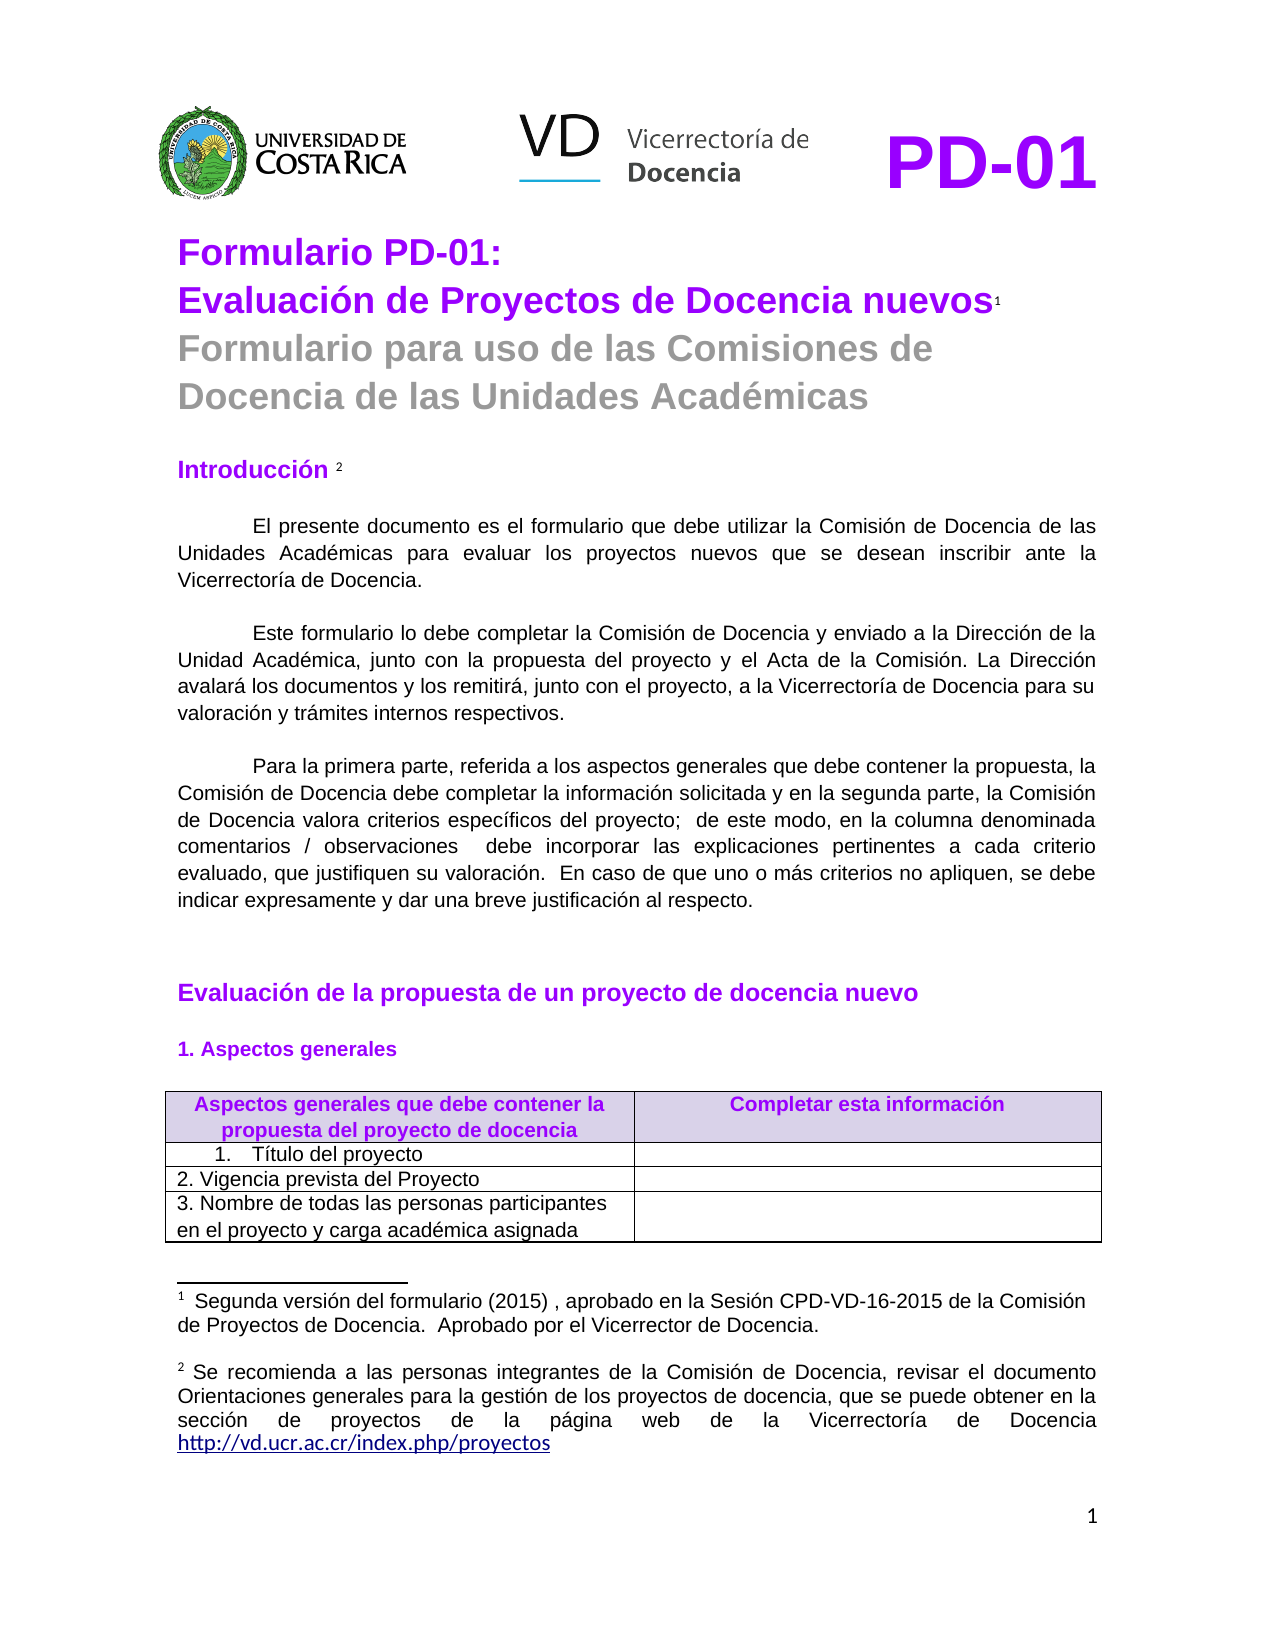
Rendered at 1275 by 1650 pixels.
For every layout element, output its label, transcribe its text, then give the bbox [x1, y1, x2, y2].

table_header Completar esta información [635, 1092, 1101, 1142]
text Se recomienda a las personas integrantes de la Comisión de Docencia, revisar el documento Orientaciones generales para la gestión de los proyectos de docencia, que se puede obtener en la sección de proyectos de la página web de la Vicerrectoría de Docencia http://vd.ucr.ac.cr/index.php/proyectos [177, 1360, 1098, 1456]
table_cell Título del proyecto [166, 1143, 634, 1166]
text Formulario para uso de las Comisiones de Docencia de las Unidades Académicas [177, 327, 1097, 417]
text Este formulario lo debe completar la Comisión de Docencia y enviado a la Dirección de la Unidad Académica, junto con la propuesta del proyecto y el Acta de la Comisión. La Dirección avalará los documentos y los remitirá, junto con el proyecto, a la Vicerrectoría de Docencia para su valoración y trámites internos respectivos. [177, 621, 1097, 725]
text El presente documento es el formulario que debe utilizar la Comisión de Docencia de las Unidades Académicas para evaluar los proyectos nuevos que se desean inscribir ante la Vicerrectoría de Docencia. [177, 515, 1097, 591]
table_cell [635, 1192, 1101, 1241]
text 1. Aspectos generales [177, 1038, 1097, 1061]
text Evaluación de Proyectos de Docencia nuevos [177, 279, 1097, 321]
text Introducción [177, 456, 1097, 484]
picture [158, 106, 407, 200]
text Formulario PD-01: [177, 231, 1097, 273]
text Para la primera parte, referida a los aspectos generales que debe contener la propuesta, la Comisión de Docencia debe completar la información solicitada y en la segunda parte, la Comisión de Docencia valora criterios específicos del proyecto; de este modo, en la columna denominada comentarios / observaciones debe incorporar las explicaciones pertinentes a cada criterio evaluado, que justifiquen su valoración. En caso de que uno o más criterios no apliquen, se debe indicar expresamente y dar una breve justificación al respecto. [177, 755, 1097, 911]
table_cell 3. Nombre de todas las personas participantes en el proyecto y carga académica asignada [166, 1192, 634, 1241]
table_cell [635, 1167, 1101, 1191]
table_header Aspectos generales que debe contener la propuesta del proyecto de docencia [166, 1092, 634, 1142]
table_cell 2. Vigencia prevista del Proyecto [166, 1167, 634, 1191]
text Evaluación de la propuesta de un proyecto de docencia nuevo [177, 979, 1097, 1007]
table_cell [635, 1143, 1101, 1166]
text Segunda versión del formulario (2015) , aprobado en la Sesión CPD-VD-16-2015 de la Comisión de Proyectos de Docencia. Aprobado por el Vicerrector de Docencia. [177, 1289, 1098, 1337]
picture [519, 114, 809, 182]
